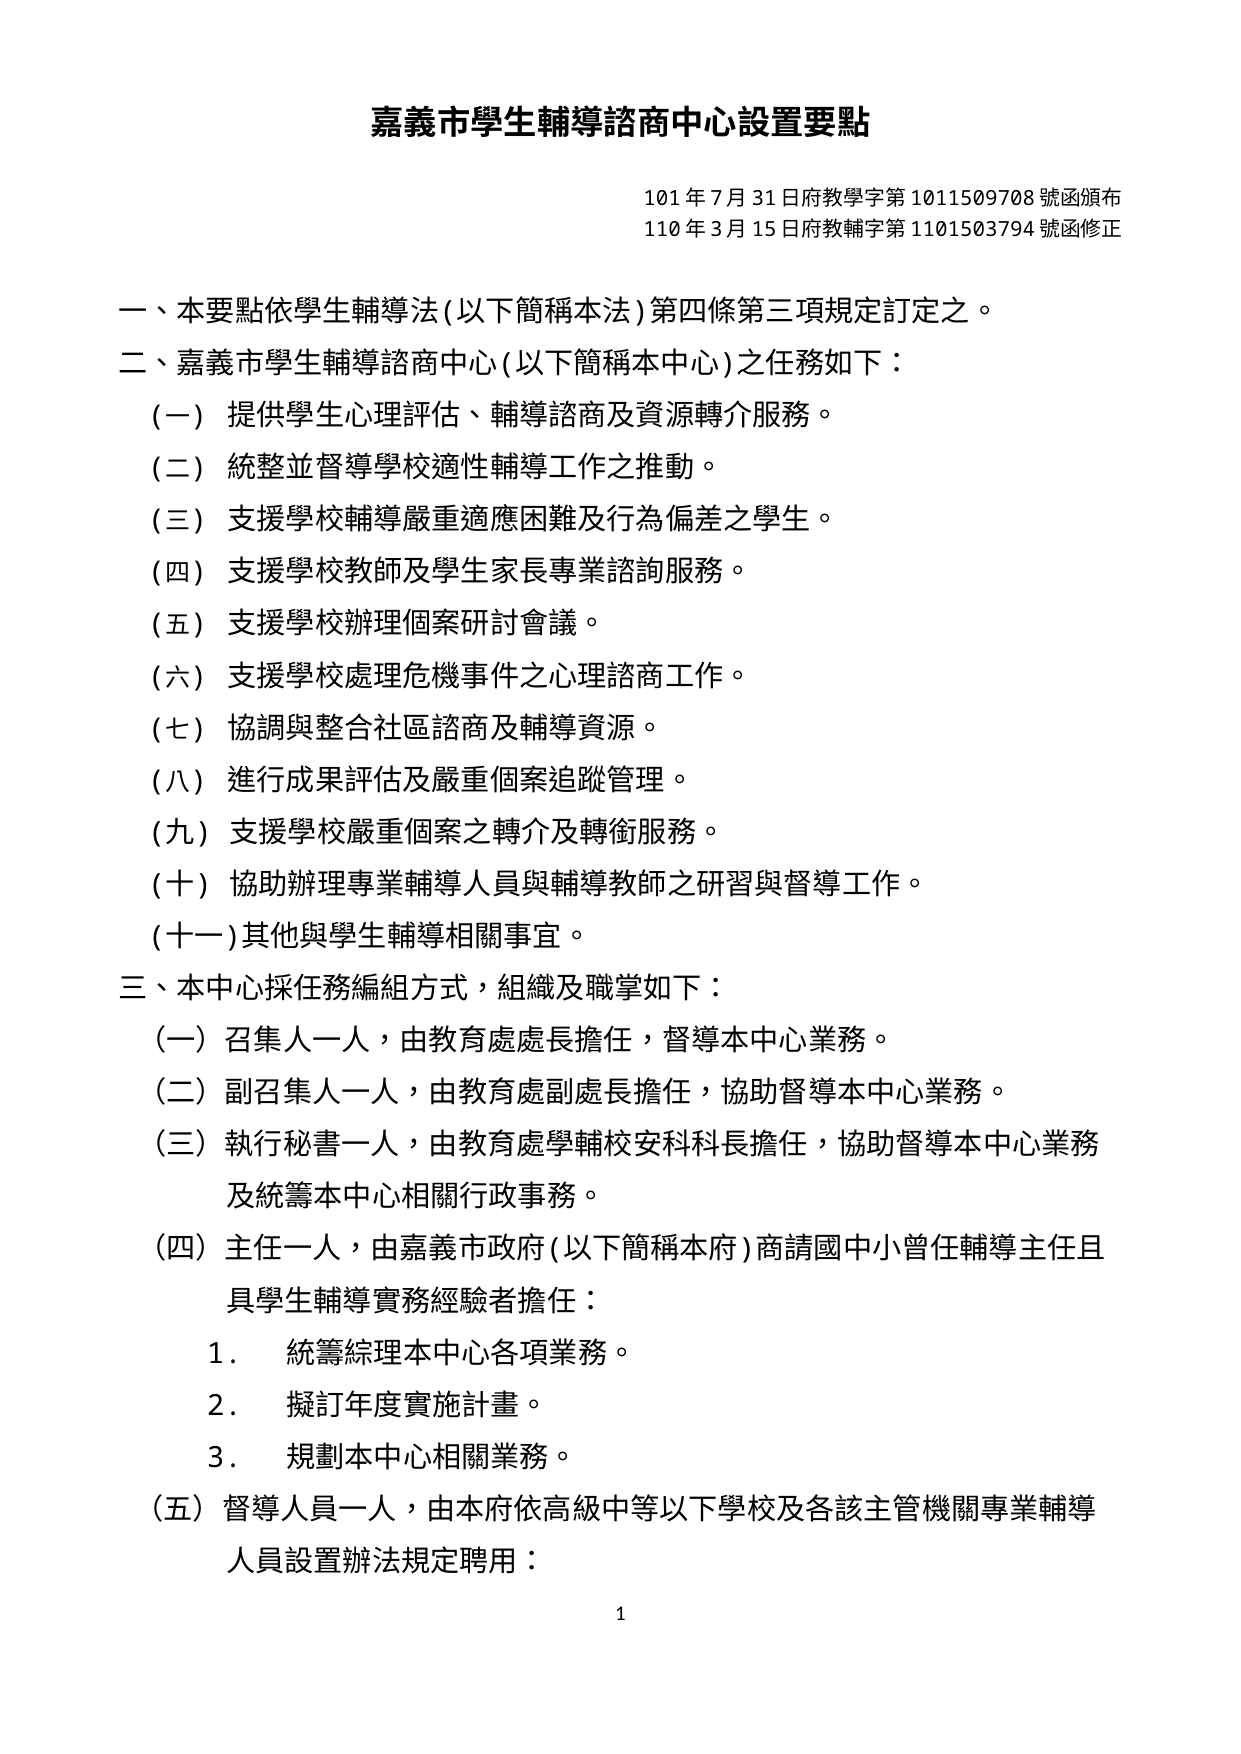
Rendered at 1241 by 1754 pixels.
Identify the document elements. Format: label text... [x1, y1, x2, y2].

text (十) 協助辦理專業輔導人員與輔導教師之研習與督導工作。 [148, 853, 1122, 905]
text (九) 支援學校嚴重個案之轉介及轉銜服務。 [148, 801, 1122, 853]
list 統籌綜理本中心各項業務。 [207, 1321, 1122, 1373]
text 二、嘉義市學生輔導諮商中心(以下簡稱本中心)之任務如下： [118, 332, 1122, 384]
text （五）督導人員一人，由本府依高級中等以下學校及各該主管機關專業輔導人員設置辦法規定聘用： [134, 1478, 1122, 1582]
text 嘉義市學生輔導諮商中心設置要點 [118, 94, 1122, 144]
list 規劃本中心相關業務。 [207, 1426, 1122, 1478]
text 三、本中心採任務編組方式，組織及職掌如下： [118, 957, 1122, 1009]
list 支援學校辦理個案研討會議。 [148, 592, 1122, 644]
list 支援學校輔導嚴重適應困難及行為偏差之學生。 [148, 488, 1122, 540]
list 支援學校教師及學生家長專業諮詢服務。 [148, 540, 1122, 592]
text 110年3月15日府教輔字第1101503794號函修正 [118, 212, 1122, 242]
list 統整並督導學校適性輔導工作之推動。 [148, 436, 1122, 488]
list 進行成果評估及嚴重個案追蹤管理。 [148, 748, 1122, 801]
list 擬訂年度實施計畫。 [207, 1373, 1122, 1426]
list 協調與整合社區諮商及輔導資源。 [148, 696, 1122, 748]
text （二）副召集人一人，由教育處副處長擔任，協助督導本中心業務。 [137, 1061, 1122, 1113]
list 提供學生心理評估、輔導諮商及資源轉介服務。 [148, 384, 1122, 436]
text （一）召集人一人，由教育處處長擔任，督導本中心業務。 [137, 1009, 1122, 1061]
list 支援學校處理危機事件之心理諮商工作。 [148, 644, 1122, 696]
text （三）執行秘書一人，由教育處學輔校安科科長擔任，協助督導本中心業務及統籌本中心相關行政事務。 [137, 1113, 1122, 1217]
text （四）主任一人，由嘉義市政府(以下簡稱本府)商請國中小曾任輔導主任且具學生輔導實務經驗者擔任： [137, 1217, 1122, 1321]
text 101年7月31日府教學字第1011509708號函頒布 [118, 182, 1122, 212]
list 一、本要點依學生輔導法(以下簡稱本法)第四條第三項規定訂定之。 [118, 280, 1122, 332]
text (十一)其他與學生輔導相關事宜。 [148, 905, 1122, 957]
